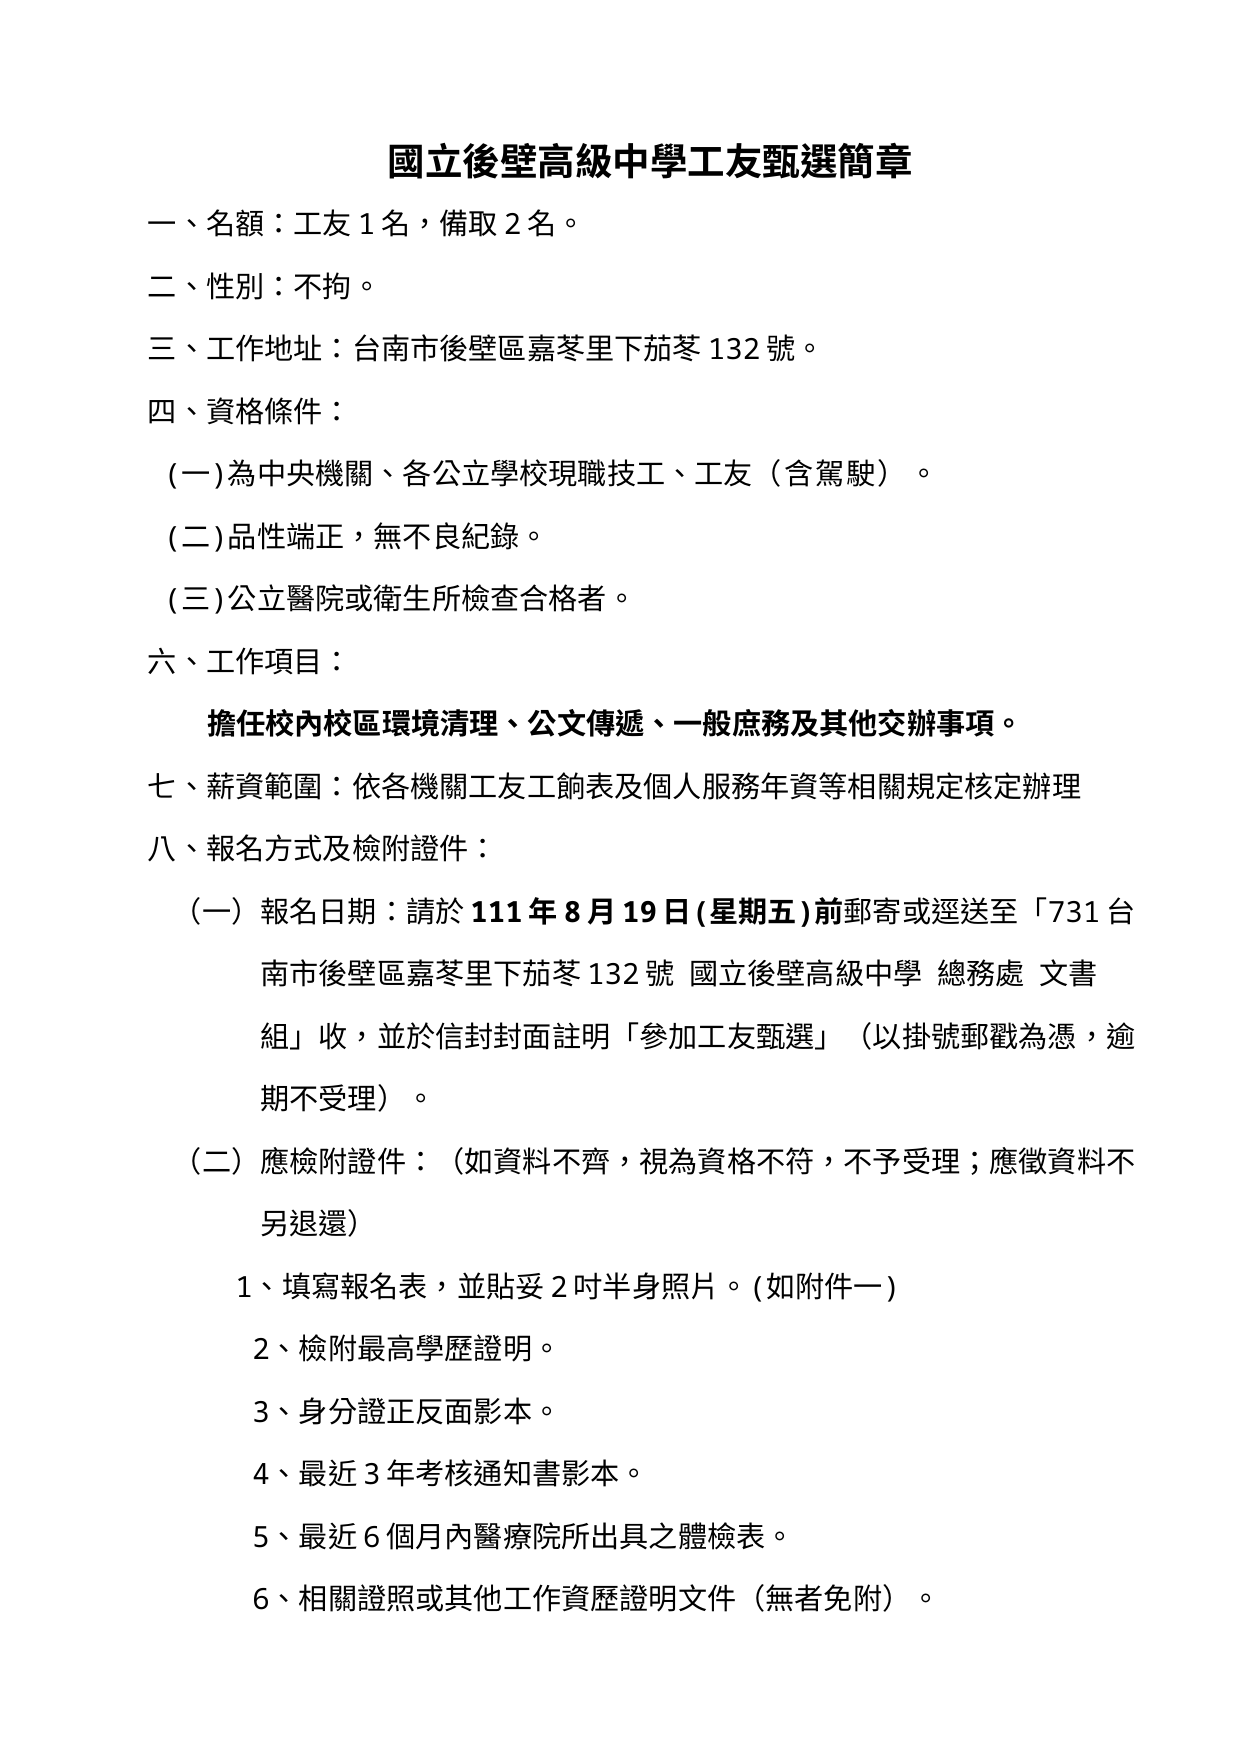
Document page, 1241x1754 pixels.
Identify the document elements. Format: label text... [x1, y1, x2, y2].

text 六、工作項目： [148, 618, 1152, 680]
text 一、名額：工友1名，備取2名。 [148, 180, 1152, 243]
text 3、身分證正反面影本。 [182, 1368, 1152, 1430]
text 八、報名方式及檢附證件： [148, 805, 1152, 868]
text 七、薪資範圍：依各機關工友工餉表及個人服務年資等相關規定核定辦理 [148, 743, 1152, 805]
text 二、性別：不拘。 [148, 243, 1152, 305]
text （一）報名日期：請於111年8月19日(星期五)前郵寄或逕送至「731台南市後壁區嘉苳里下茄苳132號 國立後壁高級中學 總務處 文書組」收，並於信封封面註明「參加工友甄選」（以掛號郵戳為憑，逾期不受理）。 [173, 868, 1152, 1118]
text (三)公立醫院或衛生所檢查合格者。 [163, 555, 1152, 618]
text 6、相關證照或其他工作資歷證明文件（無者免附）。 [182, 1555, 1152, 1618]
text 1、填寫報名表，並貼妥2吋半身照片。(如附件一) [148, 1243, 1152, 1305]
text (一)為中央機關、各公立學校現職技工、工友（含駕駛）。 [163, 430, 1152, 493]
text 擔任校內校區環境清理、公文傳遞、一般庶務及其他交辦事項。 [207, 680, 1152, 743]
text 2、檢附最高學歷證明。 [182, 1305, 1152, 1368]
text 4、最近3年考核通知書影本。 [182, 1430, 1152, 1493]
text 三、工作地址：台南市後壁區嘉苳里下茄苳132號。 [148, 305, 1152, 368]
text 四、資格條件： [148, 368, 1152, 430]
text 5、最近6個月內醫療院所出具之體檢表。 [182, 1493, 1152, 1555]
text （二）應檢附證件：（如資料不齊，視為資格不符，不予受理；應徵資料不另退還） [173, 1118, 1152, 1243]
text (二)品性端正，無不良紀錄。 [163, 493, 1152, 555]
text 國立後壁高級中學工友甄選簡章 [148, 118, 1152, 180]
